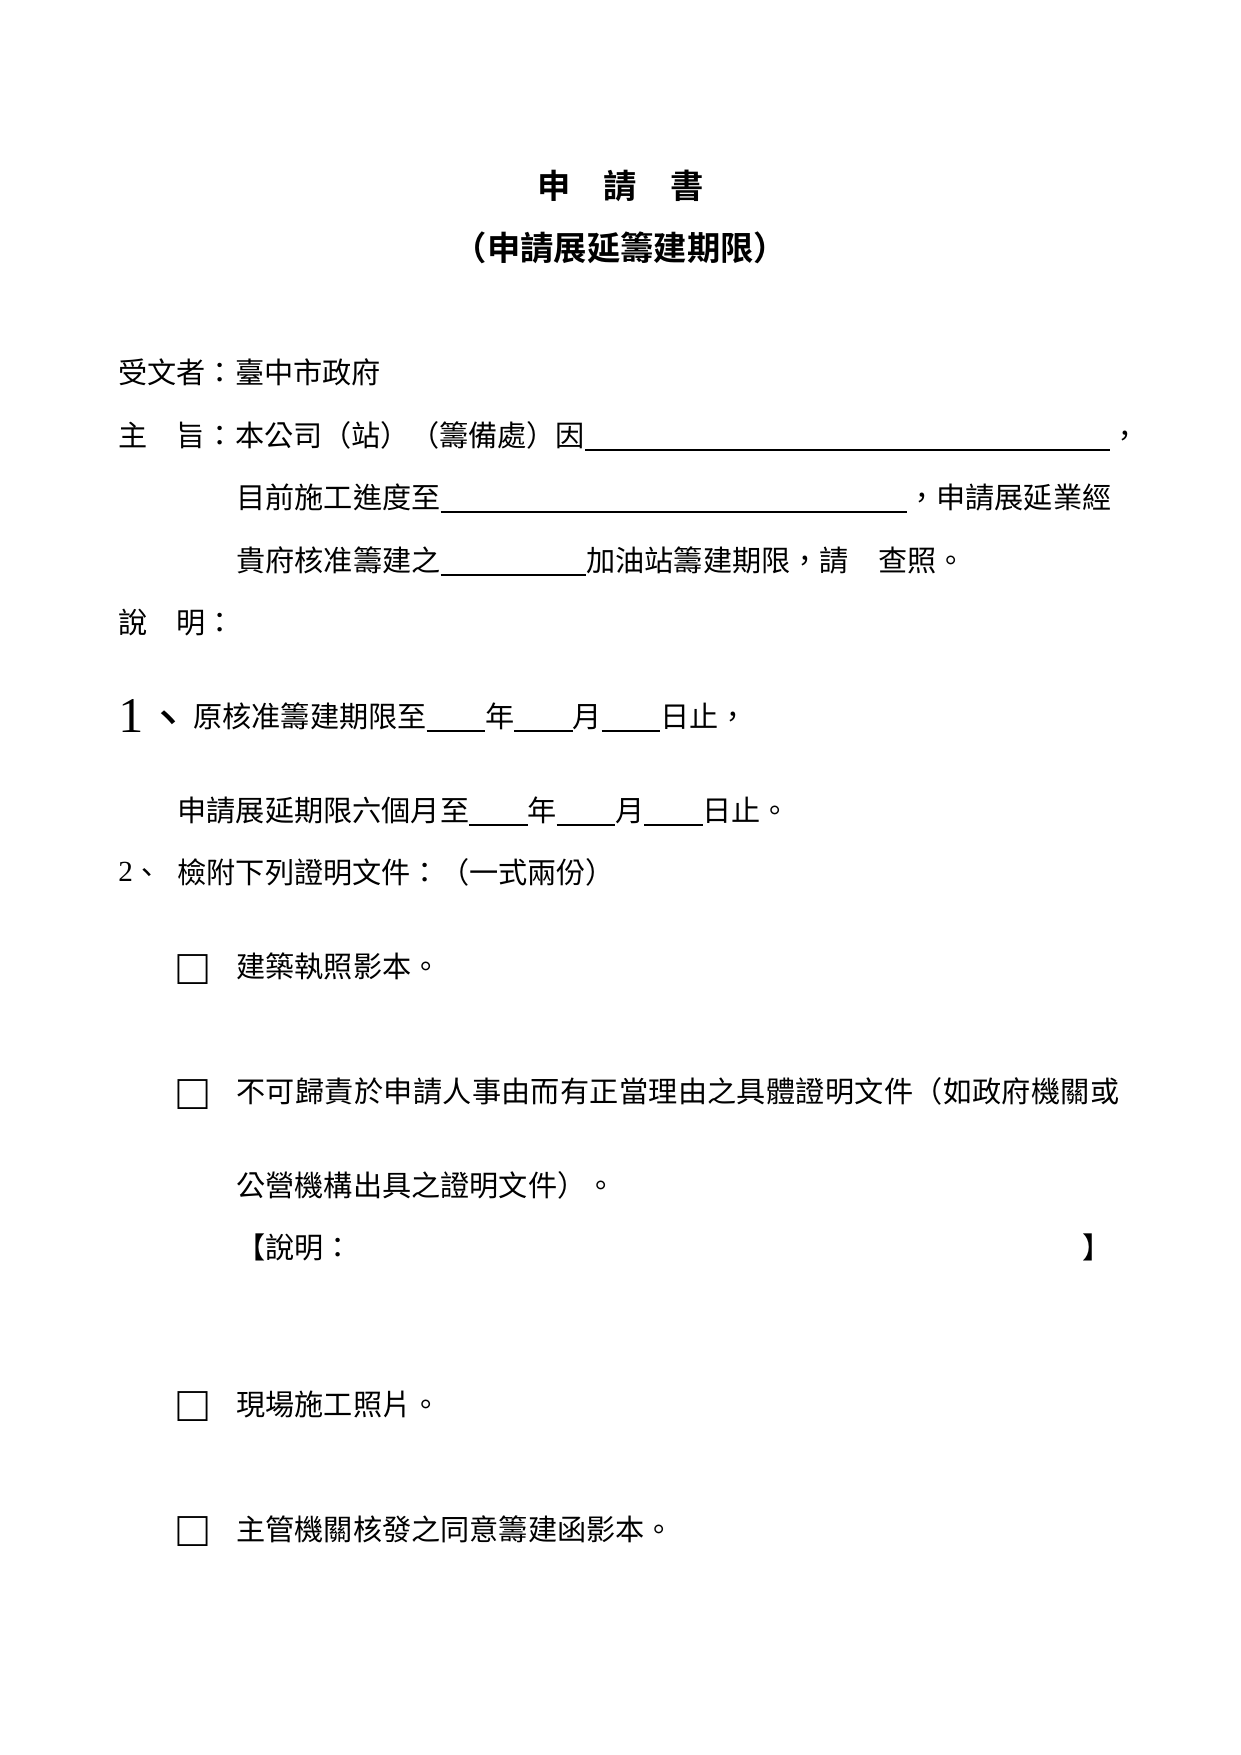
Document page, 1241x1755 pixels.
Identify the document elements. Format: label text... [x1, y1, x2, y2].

text 受文者：臺中市政府 [118, 329, 1122, 392]
text 【說明： 】 [236, 1204, 1122, 1267]
list 檢附下列證明文件：（一式兩份） [118, 829, 1122, 892]
list 原核准籌建期限至 年 月 日止， [118, 642, 1122, 767]
text （申請展延籌建期限） [118, 204, 1122, 267]
list 建築執照影本。 [177, 892, 1122, 1017]
text 說 明： [118, 579, 1122, 642]
text 申 請 書 [118, 142, 1122, 204]
list 主管機關核發之同意籌建函影本。 [177, 1454, 1122, 1579]
text 主 旨：本公司（站）（籌備處）因 ，目前施工進度至 ，申請展延業經貴府核准籌建之 加油站籌建期限，請 查照。 [118, 392, 1122, 579]
list 不可歸責於申請人事由而有正當理由之具體證明文件（如政府機關或公營機構出具之證明文件）。 [177, 1017, 1122, 1204]
text 申請展延期限六個月至 年 月 日止。 [177, 767, 1122, 829]
list 現場施工照片。 [177, 1329, 1122, 1454]
